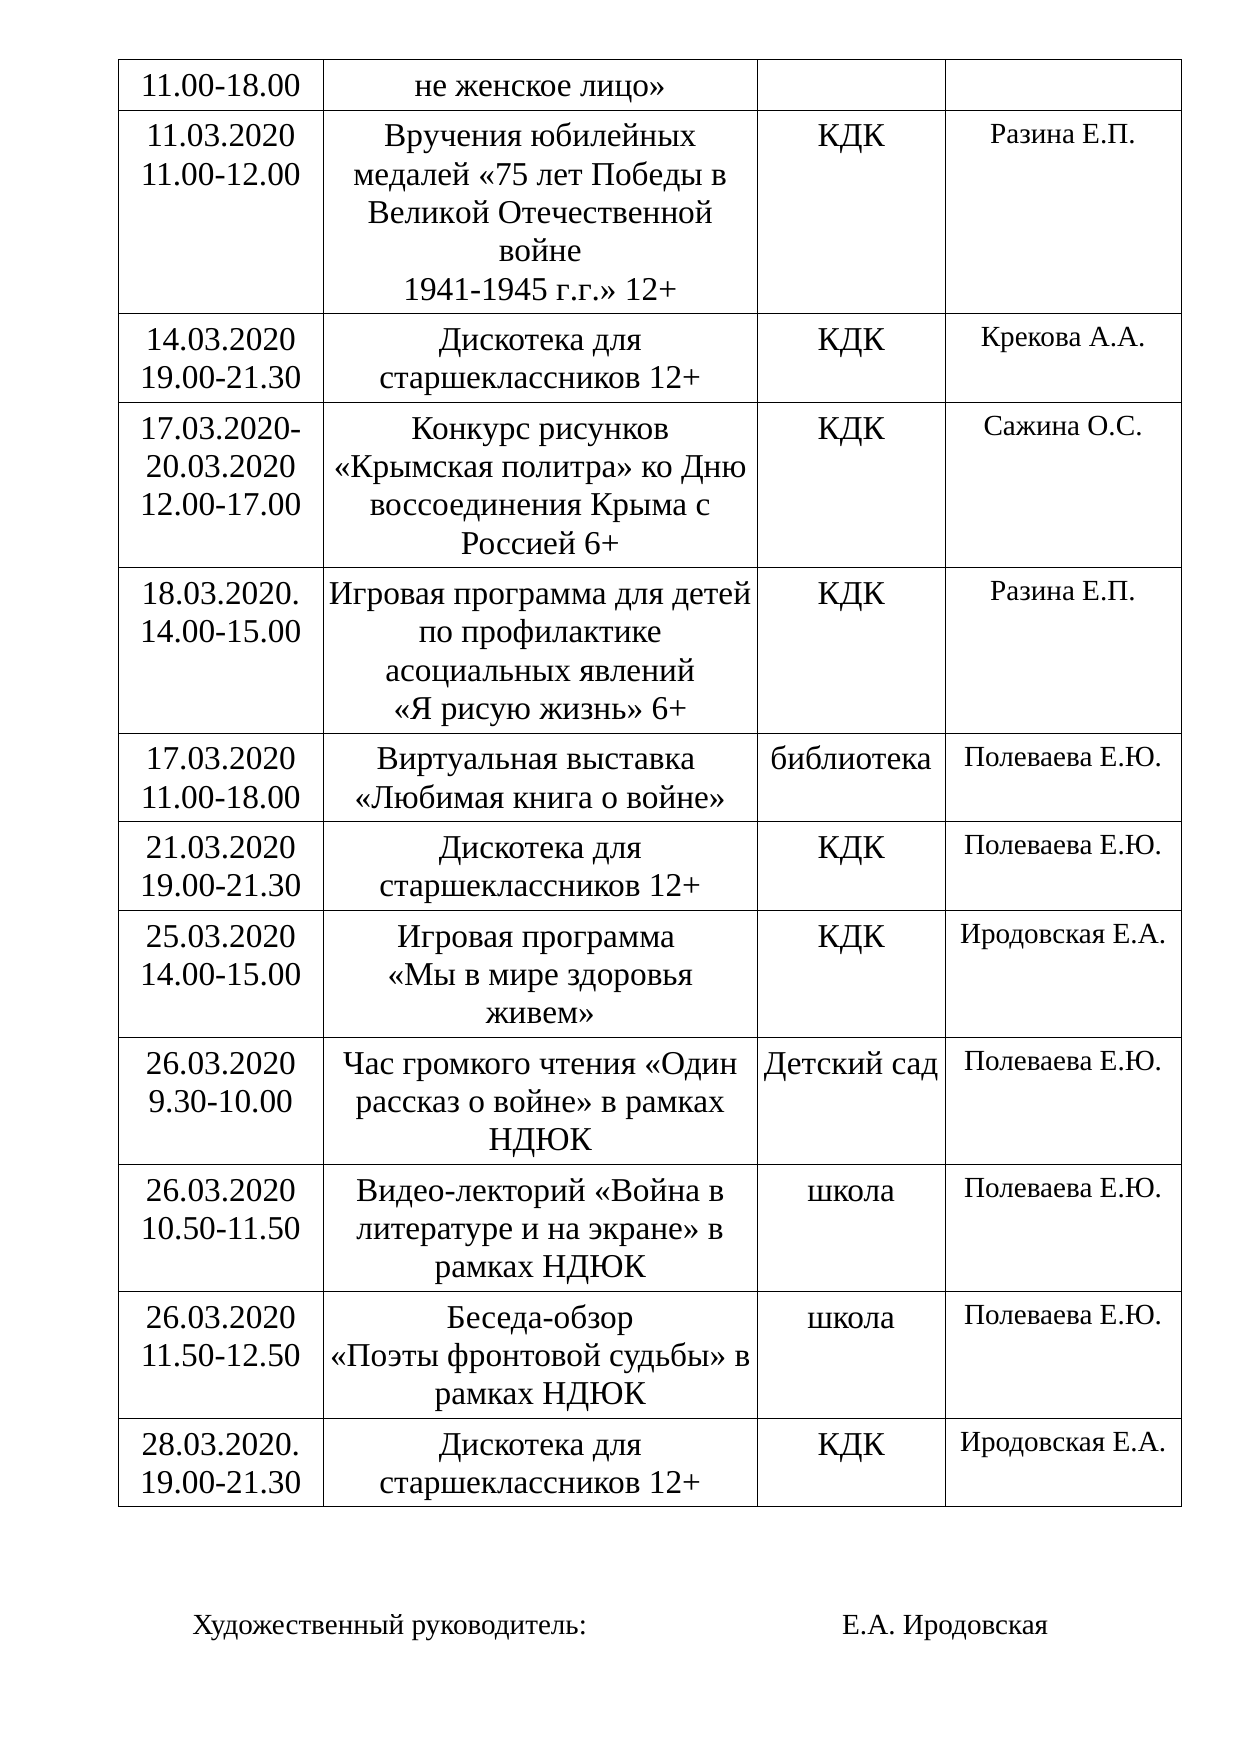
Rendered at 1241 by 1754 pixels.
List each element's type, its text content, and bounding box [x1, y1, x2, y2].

table_cell 17.03.2020 11.00-18.00 [119, 734, 323, 821]
table_cell 26.03.2020 11.50-12.50 [119, 1292, 323, 1418]
table_cell Разина Е.П. [946, 568, 1181, 732]
table_cell школа [758, 1292, 945, 1418]
table_cell Разина Е.П. [946, 111, 1181, 313]
table_cell не женское лицо» [324, 60, 757, 109]
table_cell Полеваева Е.Ю. [946, 1038, 1181, 1164]
table_cell 11.00-18.00 [119, 60, 323, 109]
table_cell Иродовская Е.А. [946, 1419, 1181, 1506]
table_cell 11.03.2020 11.00-12.00 [119, 111, 323, 313]
table_cell Конкурс рисунков «Крымская политра» ко Дню воссоединения Крыма с Россией 6+ [324, 403, 757, 567]
table_cell КДК [758, 403, 945, 567]
table_cell Сажина О.С. [946, 403, 1181, 567]
table_cell Видео-лекторий «Война в литературе и на экране» в рамках НДЮК [324, 1165, 757, 1291]
table_cell Дискотека для старшеклассников 12+ [324, 314, 757, 402]
table_cell Вручения юбилейных медалей «75 лет Победы в Великой Отечественной войне 1941-1945 г.г.» 12+ [324, 111, 757, 313]
table_cell Крекова А.А. [946, 314, 1181, 402]
table_cell Игровая программа «Мы в мире здоровья живем» [324, 911, 757, 1037]
table_cell 25.03.2020 14.00-15.00 [119, 911, 323, 1037]
table_cell библиотека [758, 734, 945, 821]
table_cell КДК [758, 911, 945, 1037]
table_cell Час громкого чтения «Один рассказ о войне» в рамках НДЮК [324, 1038, 757, 1164]
table_cell Дискотека для старшеклассников 12+ [324, 1419, 757, 1506]
table_cell Беседа-обзор «Поэты фронтовой судьбы» в рамках НДЮК [324, 1292, 757, 1418]
table_cell КДК [758, 568, 945, 732]
table_cell Полеваева Е.Ю. [946, 1165, 1181, 1291]
table_cell Детский сад [758, 1038, 945, 1164]
table_cell 18.03.2020. 14.00-15.00 [119, 568, 323, 732]
table_cell КДК [758, 314, 945, 402]
table_cell КДК [758, 111, 945, 313]
table_cell [758, 60, 945, 109]
table_cell 21.03.2020 19.00-21.30 [119, 822, 323, 910]
table_cell Виртуальная выставка «Любимая книга о войне» [324, 734, 757, 821]
table_cell [946, 60, 1181, 109]
table_cell 26.03.2020 10.50-11.50 [119, 1165, 323, 1291]
table_cell Полеваева Е.Ю. [946, 734, 1181, 821]
table_cell Полеваева Е.Ю. [946, 822, 1181, 910]
table_cell 17.03.2020-20.03.2020 12.00-17.00 [119, 403, 323, 567]
table_cell КДК [758, 1419, 945, 1506]
table_cell 14.03.2020 19.00-21.30 [119, 314, 323, 402]
table_cell Дискотека для старшеклассников 12+ [324, 822, 757, 910]
table_cell Игровая программа для детей по профилактике асоциальных явлений «Я рисую жизнь» 6+ [324, 568, 757, 732]
table_cell Полеваева Е.Ю. [946, 1292, 1181, 1418]
table_cell КДК [758, 822, 945, 910]
table_cell школа [758, 1165, 945, 1291]
text Художественный руководитель: Е.А. Иродовская [118, 1607, 1122, 1641]
table_cell 26.03.2020 9.30-10.00 [119, 1038, 323, 1164]
table_cell Иродовская Е.А. [946, 911, 1181, 1037]
table_cell 28.03.2020. 19.00-21.30 [119, 1419, 323, 1506]
